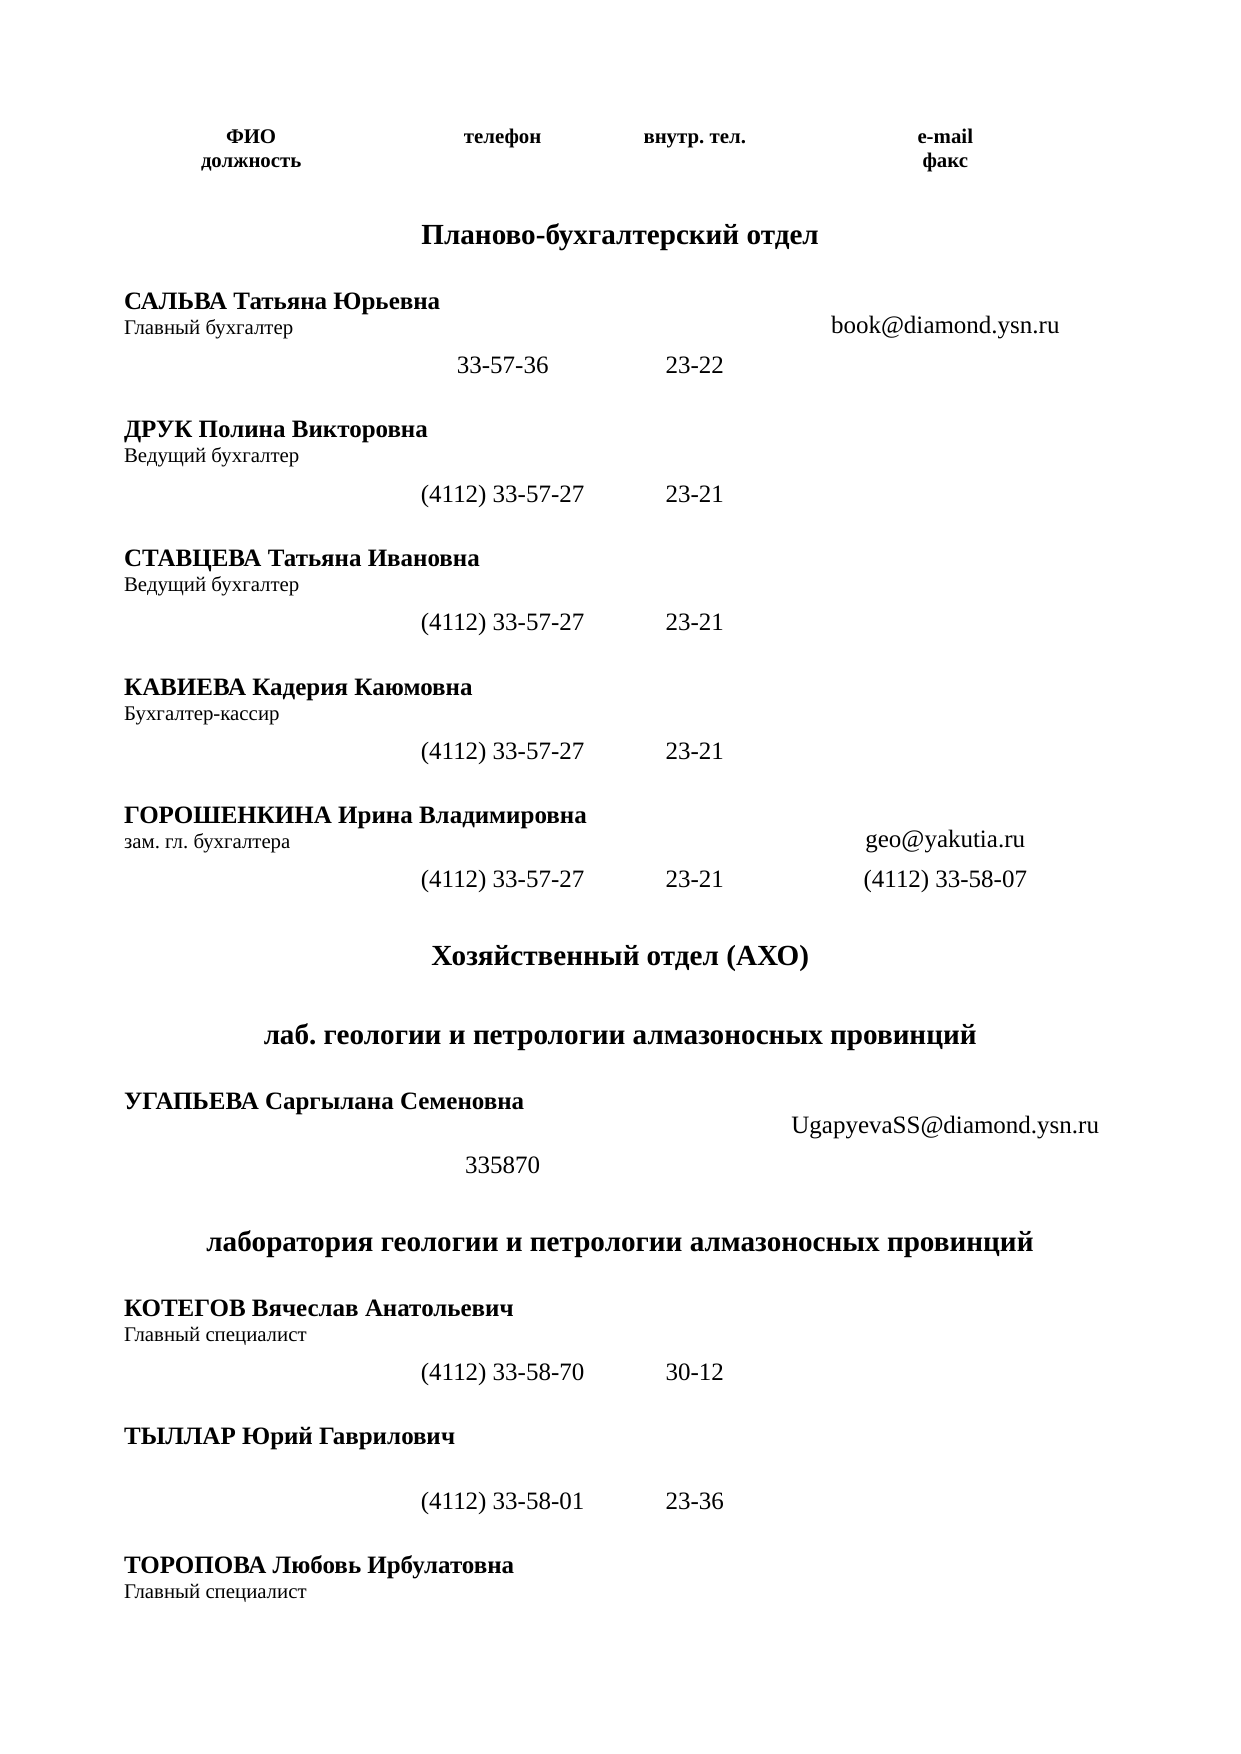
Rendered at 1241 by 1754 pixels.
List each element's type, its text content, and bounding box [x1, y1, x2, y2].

table_cell (4112) 33-58-07 [768, 859, 1122, 899]
table_cell [768, 602, 1122, 642]
table_cell [118, 730, 384, 770]
table_cell Планово-бухгалтерский отдел [118, 178, 1122, 256]
table_cell [621, 1144, 768, 1184]
table_cell (4112) 33-57-27 [384, 602, 621, 642]
table_cell 23-21 [621, 730, 768, 770]
table_cell 30-12 [621, 1351, 768, 1392]
table_cell (4112) 33-57-27 [384, 859, 621, 899]
table_header внутр. тел. [621, 118, 768, 178]
table_cell [118, 1351, 384, 1392]
table_cell СТАВЦЕВА Татьяна Ивановна Ведущий бухгалтер [118, 513, 768, 602]
table_cell САЛЬВА Татьяна Юрьевна Главный бухгалтер [118, 256, 768, 344]
table_cell 23-21 [621, 602, 768, 642]
table_cell [118, 859, 384, 899]
table_cell Хозяйственный отдел (АХО) [118, 899, 1122, 977]
table_cell geo@yakutia.ru [768, 770, 1122, 859]
table_cell [768, 1263, 1122, 1351]
table_cell 23-36 [621, 1480, 768, 1520]
table_cell лаборатория геологии и петрологии алмазоносных провинций [118, 1185, 1122, 1263]
table_cell [768, 1480, 1122, 1520]
table_header ФИО должность [118, 118, 384, 178]
table_cell ТЫЛЛАР Юрий Гаврилович [118, 1392, 768, 1480]
table_cell лаб. геологии и петрологии алмазоносных провинций [118, 978, 1122, 1056]
table_cell [768, 1520, 1122, 1608]
table_cell 33-57-36 [384, 345, 621, 385]
table_cell (4112) 33-58-70 [384, 1351, 621, 1392]
table_cell [118, 602, 384, 642]
table_cell (4112) 33-57-27 [384, 473, 621, 513]
table_cell [118, 345, 384, 385]
table_cell [768, 345, 1122, 385]
table_cell [768, 513, 1122, 602]
table_cell [768, 1144, 1122, 1184]
table_header телефон [384, 118, 621, 178]
table_cell КОТЕГОВ Вячеслав Анатольевич Главный специалист [118, 1263, 768, 1351]
table_cell [118, 1144, 384, 1184]
table_cell ГОРОШЕНКИНА Ирина Владимировна зам. гл. бухгалтера [118, 770, 768, 859]
table_cell [768, 1392, 1122, 1480]
table_cell (4112) 33-58-01 [384, 1480, 621, 1520]
table_cell [768, 1351, 1122, 1392]
table_cell 23-21 [621, 473, 768, 513]
table_cell [768, 730, 1122, 770]
table_cell [768, 385, 1122, 473]
table_cell [768, 473, 1122, 513]
table_cell 335870 [384, 1144, 621, 1184]
table_cell ТОРОПОВА Любовь Ирбулатовна Главный специалист [118, 1520, 768, 1608]
table_cell [118, 473, 384, 513]
table_cell КАВИЕВА Кадерия Каюмовна Бухгалтер-кассир [118, 642, 768, 730]
table_cell book@diamond.ysn.ru [768, 256, 1122, 344]
table_cell 23-21 [621, 859, 768, 899]
table_cell UgapyevaSS@diamond.ysn.ru [768, 1056, 1122, 1144]
table_cell ДРУК Полина Викторовна Ведущий бухгалтер [118, 385, 768, 473]
table_cell [768, 642, 1122, 730]
table_cell 23-22 [621, 345, 768, 385]
table_cell (4112) 33-57-27 [384, 730, 621, 770]
table_cell УГАПЬЕВА Саргылана Семеновна [118, 1056, 768, 1144]
table_header e-mail факс [768, 118, 1122, 178]
table_cell [118, 1480, 384, 1520]
